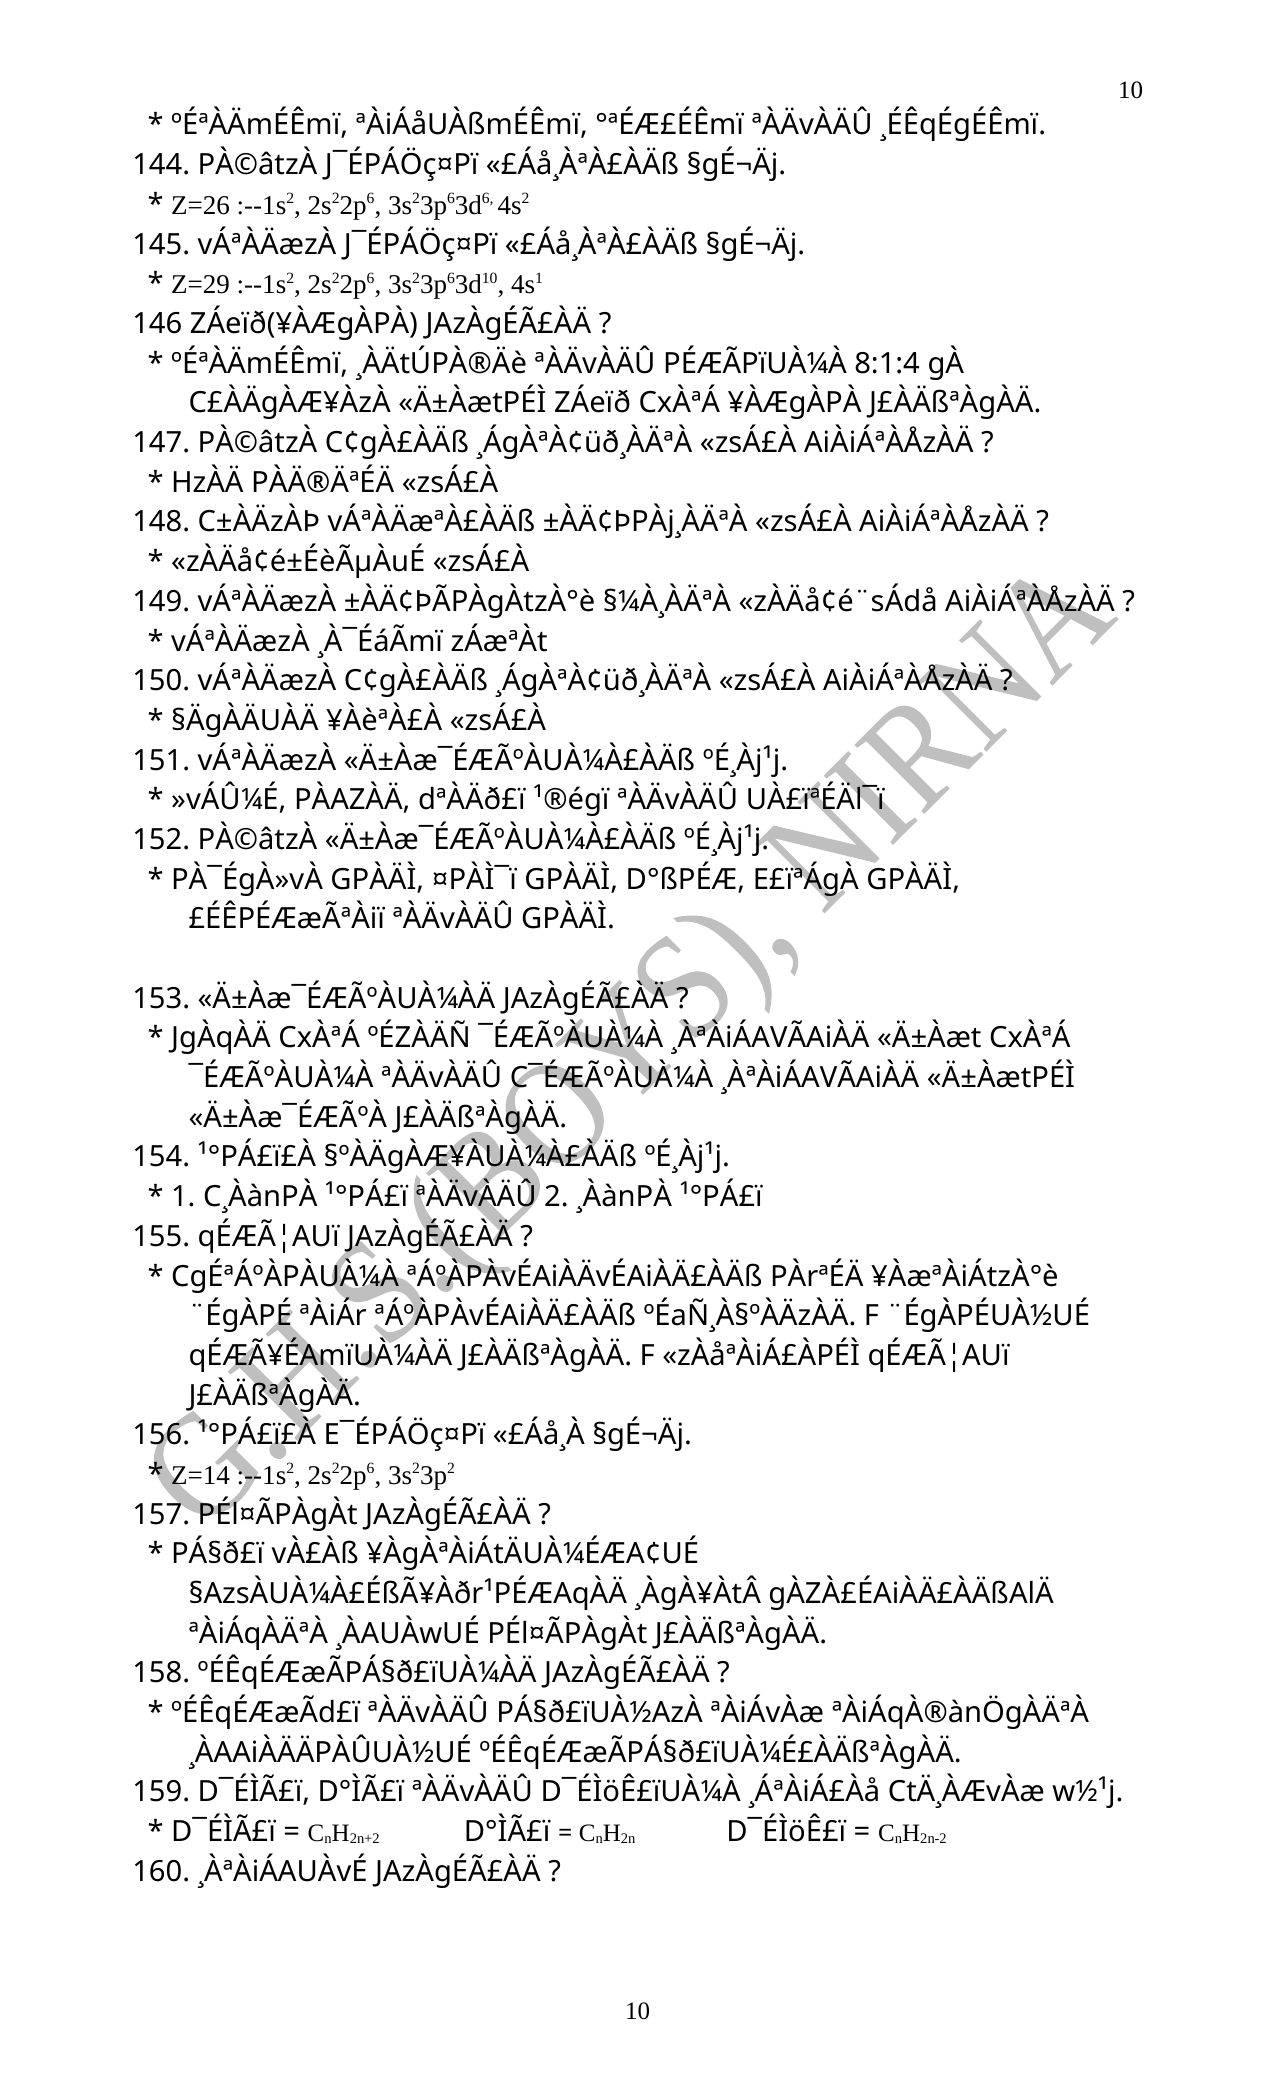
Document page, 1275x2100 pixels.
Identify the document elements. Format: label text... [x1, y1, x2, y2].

text * 1. C¸ÀànPÀ ¹°PÁ£ï ªÀÄvÀÄÛ 2. ¸ÀànPÀ ¹°PÁ£ï [132, 1175, 417, 1215]
text [841, 818, 1143, 858]
text 150. vÁªÀÄæzÀ C¢gÀ£ÀÄß ¸ÁgÀªÀ¢üð¸ÀÄªÀ «zsÁ£À AiÀiÁªÀÅzÀÄ ? [1005, 659, 1143, 699]
text 157. PÉl¤ÃPÀgÀt JAzÀgÉÃ£ÀÄ ? [132, 1493, 1143, 1533]
text [1047, 620, 1143, 659]
text * JgÀqÀÄ CxÀªÁ ºÉZÀÄÑ ¯ÉÆÃºÀUÀ¼À ¸ÀªÀiÁAVÃAiÀÄ «Ä±Àæt CxÀªÁ ¯ÉÆÃºÀUÀ¼À ªÀÄvÀÄÛ C¯ÉÆÃºÀUÀ¼À ¸ÀªÀiÁAVÃAiÀÄ «Ä±ÀætPÉÌ «Ä±Àæ¯ÉÆÃºÀ J£ÀÄßªÀgÀÄ. [132, 1017, 1143, 1136]
text * Z=14 :--1s2, 2s22p6, 3s23p2 [164, 1453, 246, 1493]
text [977, 620, 1046, 659]
text [883, 739, 921, 762]
text 155. qÉÆÃ¦AUï JAzÀgÉÃ£ÀÄ ? [430, 1215, 1143, 1255]
text [716, 977, 1143, 1017]
text 153. «Ä±Àæ¯ÉÆÃºÀUÀ¼ÀÄ JAzÀgÉÃ£ÀÄ ? [132, 977, 719, 1017]
text * »vÁÛ¼É, PÀAZÀÄ, dªÀÄð£ï ¹®égï ªÀÄvÀÄÛ UÀ£ïªÉÄl¯ï [861, 778, 1143, 818]
text * Z=14 :--1s2, 2s22p6, 3s23p2 [240, 1453, 1143, 1493]
text * D¯ÉÌÃ£ï = CnH2n+2 D°ÌÃ£ï = CnH2n D¯ÉÌöÊ£ï = CnH2n-2 [132, 1810, 1143, 1850]
text * HzÀÄ PÀÄ®ÄªÉÄ «zsÁ£À [132, 461, 1143, 501]
text * PÀ¯ÉgÀ»vÀ GPÀÄÌ, ¤PÀÌ¯ï GPÀÄÌ, D°ßPÉÆ, E£ïªÁgÀ GPÀÄÌ, £ÉÊPÉÆæÃªÀiï ªÀÄvÀÄÛ GPÀÄÌ. [132, 858, 1143, 937]
text 154. ¹°PÁ£ï£À §ºÀÄgÀÆ¥ÀUÀ¼À£ÀÄß ºÉ¸Àj¹j. [449, 1144, 490, 1175]
text 154. ¹°PÁ£ï£À §ºÀÄgÀÆ¥ÀUÀ¼À£ÀÄß ºÉ¸Àj¹j. [530, 1136, 1143, 1175]
text * PÁ§ð£ï vÀ£Àß ¥ÀgÀªÀiÁtÄUÀ¼ÉÆA¢UÉ §AzsÀUÀ¼À£ÉßÃ¥Àðr¹PÉÆAqÀÄ ¸ÀgÀ¥ÀtÂ gÀZÀ£ÉAiÀÄ£ÀÄßAlÄ ªÀiÁqÀÄªÀ ¸ÀAUÀwUÉ PÉl¤ÃPÀgÀt J£ÀÄßªÀgÀÄ. [132, 1533, 1143, 1652]
text 156. ¹°PÁ£ï£À E¯ÉPÁÖç¤Pï «£Áå¸À §gÉ¬Äj. [284, 1413, 1143, 1453]
text 156. ¹°PÁ£ï£À E¯ÉPÁÖç¤Pï «£Áå¸À §gÉ¬Äj. [164, 1413, 294, 1453]
text * ºÉªÀÄmÉÊmï, ªÀiÁåUÀßmÉÊmï, °ªÉÆ£ÉÊmï ªÀÄvÀÄÛ ¸ÉÊqÉgÉÊmï. [132, 104, 1143, 143]
text 144. PÀ©âtzÀ J¯ÉPÁÖç¤Pï «£Áå¸ÀªÀ£ÀÄß §gÉ¬Äj. [132, 143, 1143, 183]
text 150. vÁªÀÄæzÀ C¢gÀ£ÀÄß ¸ÁgÀªÀ¢üð¸ÀÄªÀ «zsÁ£À AiÀiÁªÀÅzÀÄ ? [947, 681, 1024, 699]
text 150. vÁªÀÄæzÀ C¢gÀ£ÀÄß ¸ÁgÀªÀ¢üð¸ÀÄªÀ «zsÁ£À AiÀiÁªÀÅzÀÄ ? [132, 659, 1009, 699]
text 152. PÀ©âtzÀ «Ä±Àæ¯ÉÆÃºÀUÀ¼À£ÀÄß ºÉ¸Àj¹j. [132, 818, 854, 858]
text 145. vÁªÀÄæzÀ J¯ÉPÁÖç¤Pï «£Áå¸ÀªÀ£ÀÄß §gÉ¬Äj. [132, 223, 1143, 263]
text 156. ¹°PÁ£ï£À E¯ÉPÁÖç¤Pï «£Áå¸À §gÉ¬Äj. [132, 1413, 187, 1453]
text * Z=29 :--1s2, 2s22p6, 3s23p63d10, 4s1 [132, 263, 1143, 302]
text * vÁªÀÄæzÀ ¸À¯ÉáÃmï zÁæªÀt [132, 620, 993, 659]
text * 1. C¸ÀànPÀ ¹°PÁ£ï ªÀÄvÀÄÛ 2. ¸ÀànPÀ ¹°PÁ£ï [487, 1175, 529, 1215]
text [911, 739, 1143, 778]
text 155. qÉÆÃ¦AUï JAzÀgÉÃ£ÀÄ ? [132, 1215, 447, 1255]
text 148. C±ÀÄzÀÞ vÁªÀÄæªÀ£ÀÄß ±ÀÄ¢ÞPÀj¸ÀÄªÀ «zsÁ£À AiÀiÁªÀÅzÀÄ ? [132, 501, 1143, 540]
text 159. D¯ÉÌÃ£ï, D°ÌÃ£ï ªÀÄvÀÄÛ D¯ÉÌöÊ£ïUÀ¼À ¸ÁªÀiÁ£Àå CtÄ¸ÀÆvÀæ w½¹j. [132, 1771, 1143, 1810]
text * 1. C¸ÀànPÀ ¹°PÁ£ï ªÀÄvÀÄÛ 2. ¸ÀànPÀ ¹°PÁ£ï [525, 1175, 1143, 1215]
text 146 ZÁeïð(¥ÀÆgÀPÀ) JAzÀgÉÃ£ÀÄ ? [132, 302, 1143, 342]
text 149. vÁªÀÄæzÀ ±ÀÄ¢ÞÃPÀgÀtzÀ°è §¼À¸ÀÄªÀ «zÀÄå¢é¨sÁdå AiÀiÁªÀÅzÀÄ ? [132, 580, 1026, 620]
text 160. ¸ÀªÀiÁAUÀvÉ JAzÀgÉÃ£ÀÄ ? [132, 1850, 1143, 1890]
text * §ÄgÀÄUÀÄ ¥ÀèªÀ£À «zsÁ£À [132, 699, 988, 739]
text 154. ¹°PÁ£ï£À §ºÀÄgÀÆ¥ÀUÀ¼À£ÀÄß ºÉ¸Àj¹j. [492, 1136, 535, 1164]
text 151. vÁªÀÄæzÀ «Ä±Àæ¯ÉÆÃºÀUÀ¼À£ÀÄß ºÉ¸Àj¹j. [132, 739, 902, 778]
text 158. ºÉÊqÉÆæÃPÁ§ð£ïUÀ¼ÀÄ JAzÀgÉÃ£ÀÄ ? [132, 1652, 1143, 1691]
text * ºÉÊqÉÆæÃd£ï ªÀÄvÀÄÛ PÁ§ð£ïUÀ½AzÀ ªÀiÁvÀæ ªÀiÁqÀ®ànÖgÀÄªÀ ¸ÀAAiÀÄÄPÀÛUÀ½UÉ ºÉÊqÉÆæÃPÁ§ð£ïUÀ¼É£ÀÄßªÀgÀÄ. [132, 1691, 1143, 1771]
text * ºÉªÀÄmÉÊmï, ¸ÀÄtÚPÀ®Äè ªÀÄvÀÄÛ PÉÆÃPïUÀ¼À 8:1:4 gÀ C£ÀÄgÀÆ¥ÀzÀ «Ä±ÀætPÉÌ ZÁeïð CxÀªÁ ¥ÀÆgÀPÀ J£ÀÄßªÀgÀÄ. [132, 342, 1143, 421]
text 154. ¹°PÁ£ï£À §ºÀÄgÀÆ¥ÀUÀ¼À£ÀÄß ºÉ¸Àj¹j. [537, 1136, 592, 1154]
text 147. PÀ©âtzÀ C¢gÀ£ÀÄß ¸ÁgÀªÀ¢üð¸ÀÄªÀ «zsÁ£À AiÀiÁªÀÅzÀÄ ? [132, 421, 1143, 461]
text * 1. C¸ÀànPÀ ¹°PÁ£ï ªÀÄvÀÄÛ 2. ¸ÀànPÀ ¹°PÁ£ï [418, 1175, 482, 1215]
text * Z=14 :--1s2, 2s22p6, 3s23p2 [132, 1453, 168, 1493]
text * CgÉªÁºÀPÀUÀ¼À ªÁºÀPÀvÉAiÀÄvÉAiÀÄ£ÀÄß PÀrªÉÄ ¥ÀæªÀiÁtzÀ°è ¨ÉgÀPÉ ªÀiÁr ªÁºÀPÀvÉAiÀÄ£ÀÄß ºÉaÑ¸À§ºÀÄzÀÄ. F ¨ÉgÀPÉUÀ½UÉ qÉÆÃ¥ÉAmïUÀ¼ÀÄ J£ÀÄßªÀgÀÄ. F «zÀåªÀiÁ£ÀPÉÌ qÉÆÃ¦AUï J£ÀÄßªÀgÀÄ. [132, 1255, 1143, 1413]
text [961, 699, 1143, 739]
text 149. vÁªÀÄæzÀ ±ÀÄ¢ÞÃPÀgÀtzÀ°è §¼À¸ÀÄªÀ «zÀÄå¢é¨sÁdå AiÀiÁªÀÅzÀÄ ? [1024, 580, 1143, 620]
text * »vÁÛ¼É, PÀAZÀÄ, dªÀÄð£ï ¹®égï ªÀÄvÀÄÛ UÀ£ïªÉÄl¯ï [132, 778, 880, 818]
text 154. ¹°PÁ£ï£À §ºÀÄgÀÆ¥ÀUÀ¼À£ÀÄß ºÉ¸Àj¹j. [132, 1136, 463, 1175]
text * Z=26 :--1s2, 2s22p6, 3s23p63d6, 4s2 [132, 183, 1143, 223]
text * «zÀÄå¢é±ÉèÃµÀuÉ «zsÁ£À [132, 540, 1143, 580]
